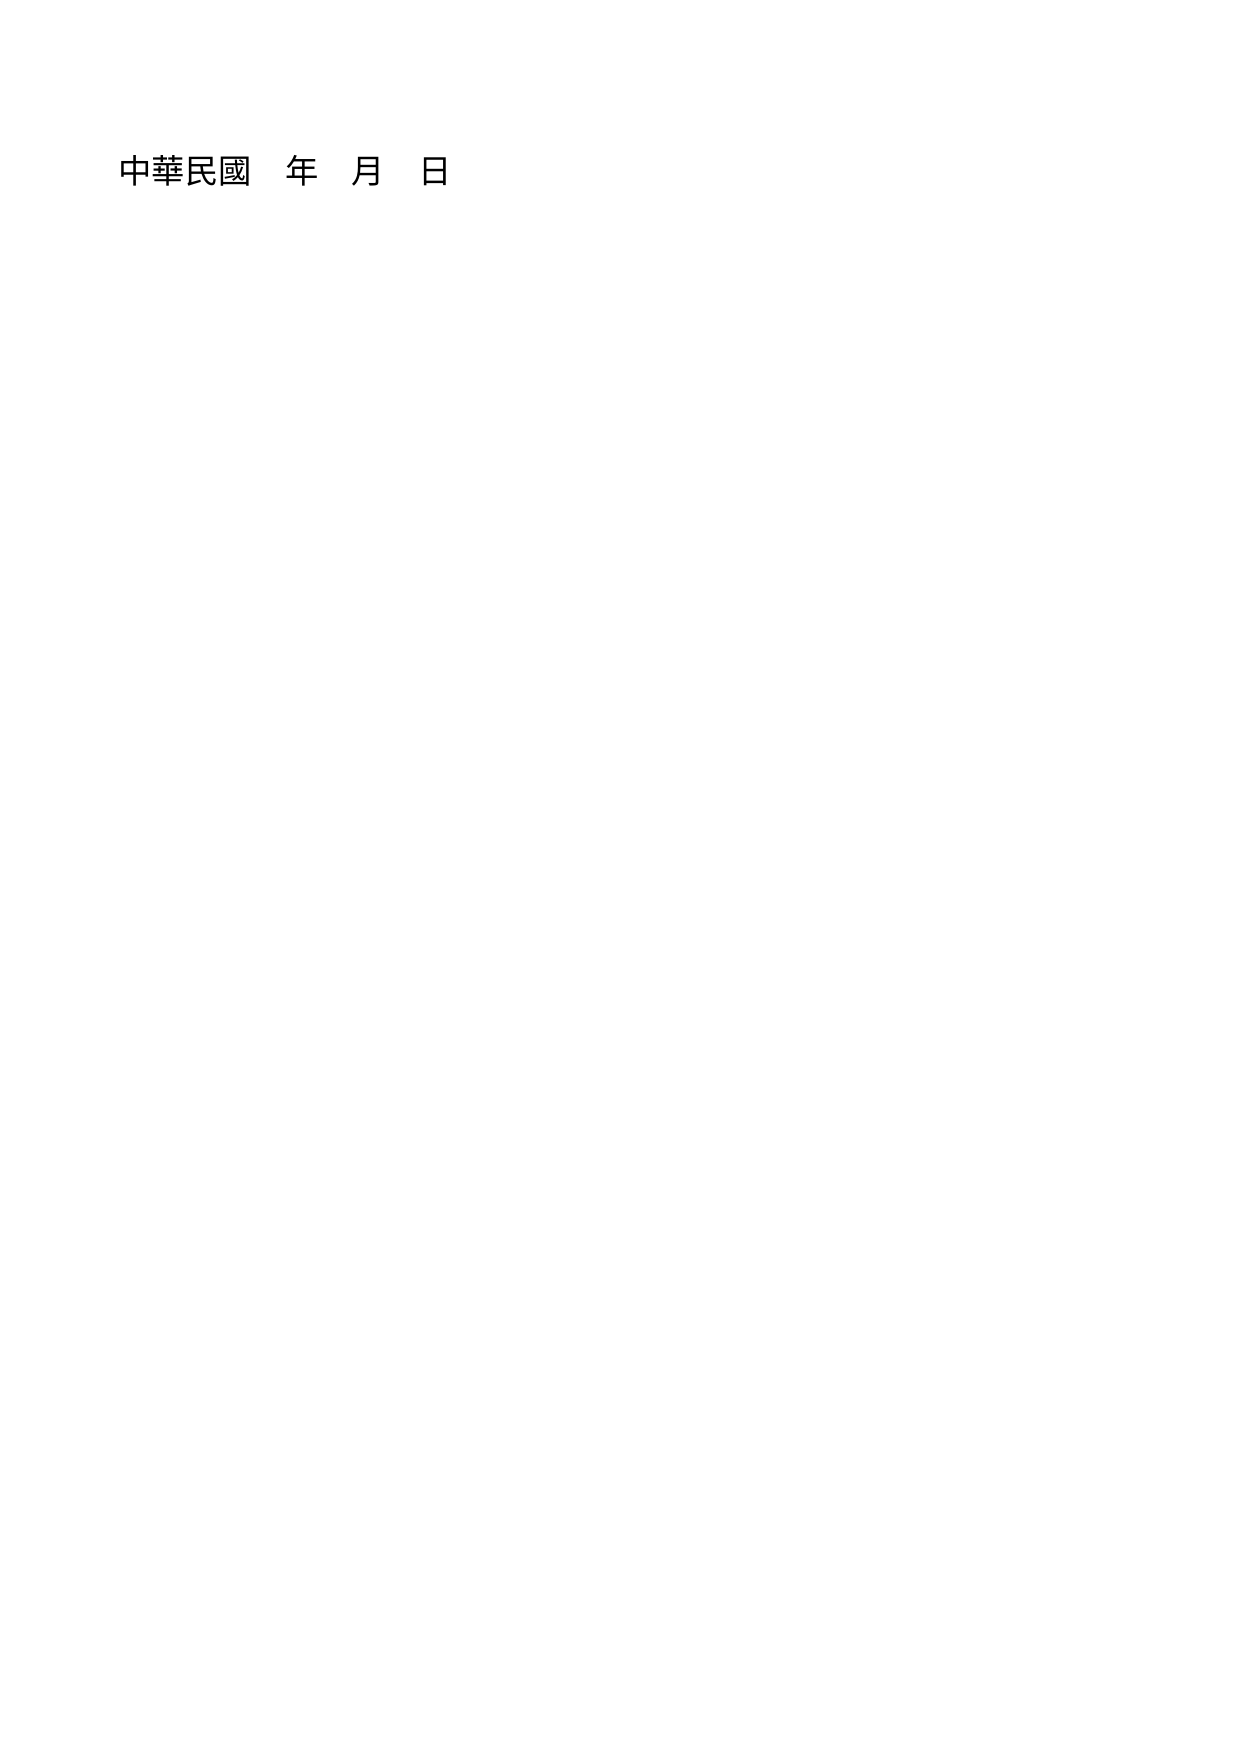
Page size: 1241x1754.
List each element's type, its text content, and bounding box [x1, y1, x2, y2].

text 中華民國 年 月 日 [118, 127, 1122, 189]
